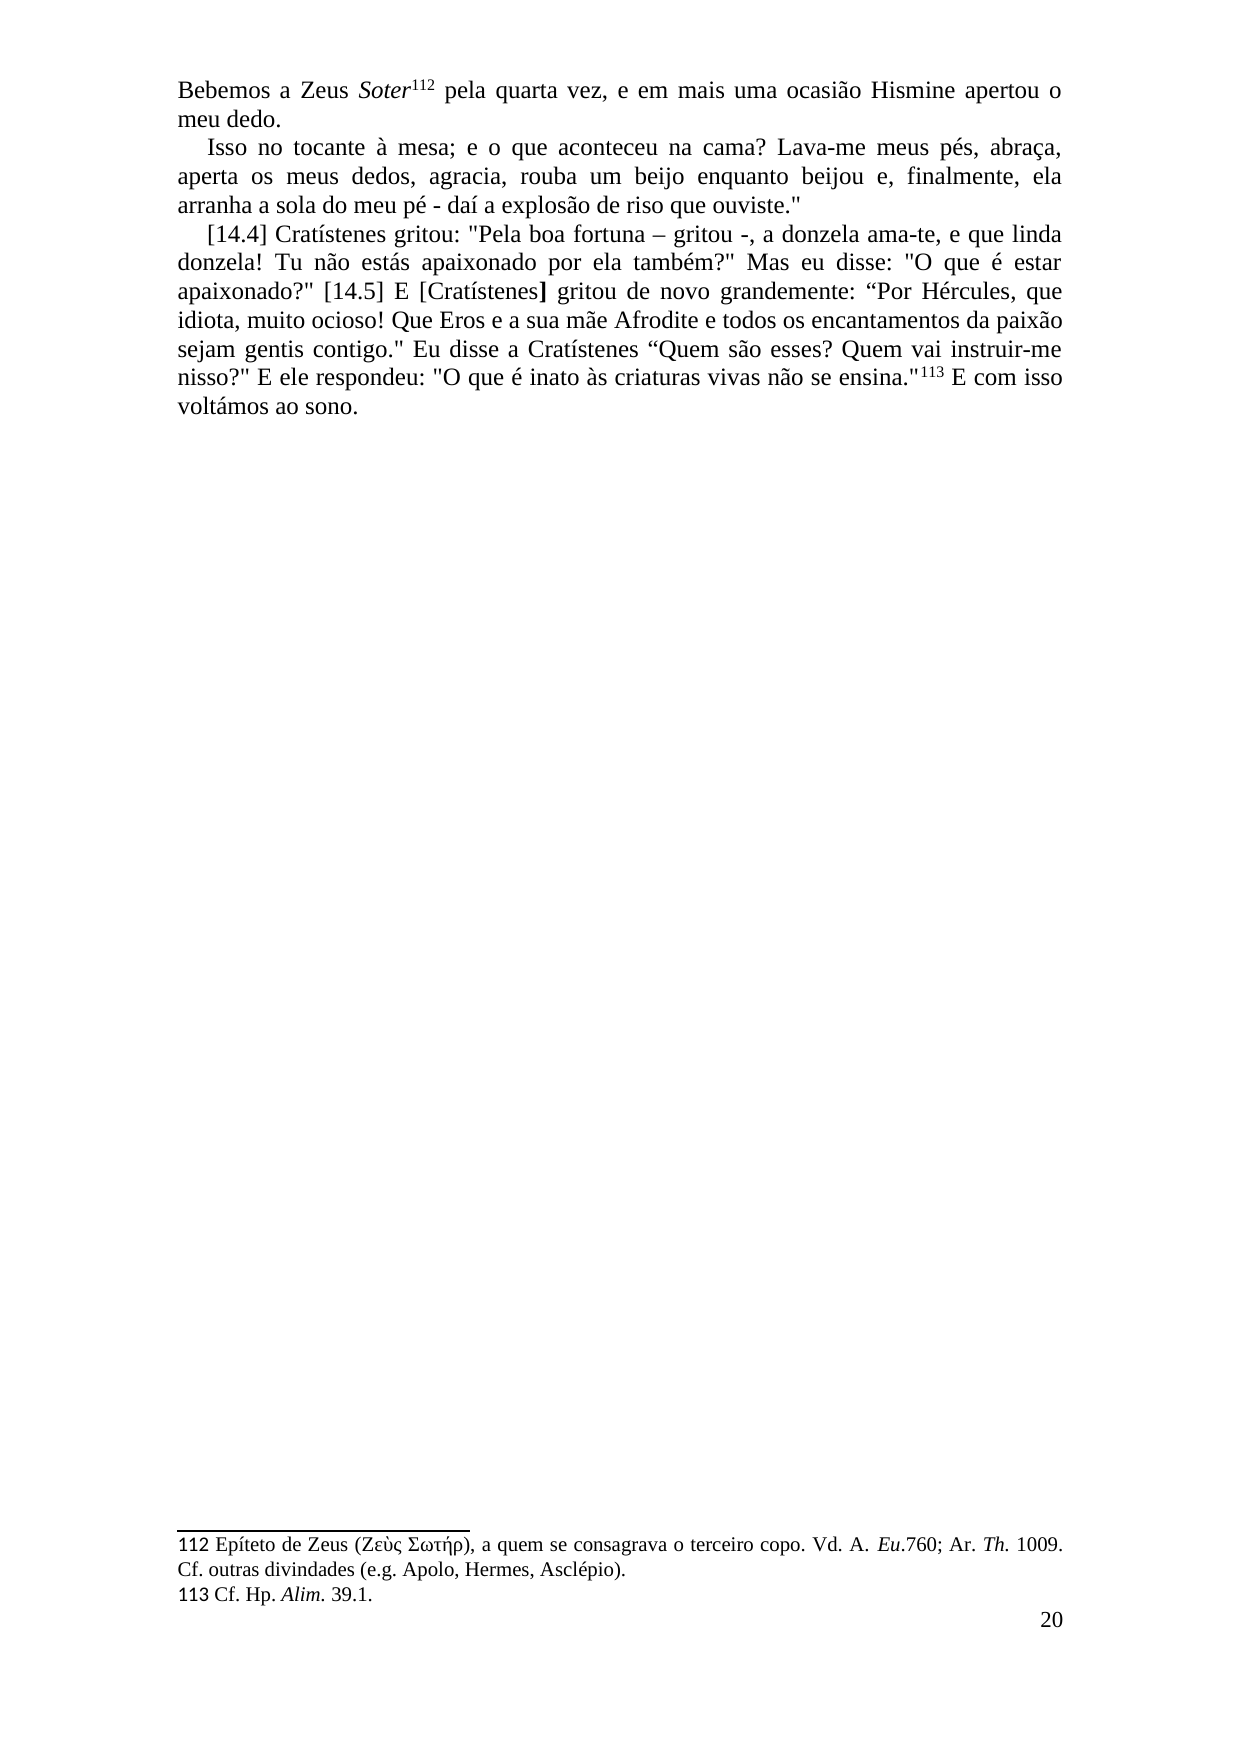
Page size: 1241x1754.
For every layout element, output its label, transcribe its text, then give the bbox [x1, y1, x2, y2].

text Cf. Hp. Alim. 39.1. [177, 1581, 1063, 1606]
text Epíteto de Zeus (Ζεὺς Σωτήρ), a quem se consagrava o terceiro copo. Vd. A. Eu.760; Ar. Th. 1009. Cf. outras divindades (e.g. Apolo, Hermes, Asclépio). [177, 1531, 1063, 1581]
text Isso no tocante à mesa; e o que aconteceu na cama? Lava-me meus pés, abraça, aperta os meus dedos, agracia, rouba um beijo enquanto beijou e, finalmente, ela arranha a sola do meu pé - daí a explosão de riso que ouviste." [177, 132, 1063, 219]
text [14.4] Cratístenes gritou: "Pela boa fortuna – gritou -, a donzela ama-te, e que linda donzela! Tu não estás apaixonado por ela também?" Mas eu disse: "O que é estar apaixonado?" [14.5] E [Cratístenes] gritou de novo grandemente: “Por Hércules, que idiota, muito ocioso! Que Eros e a sua mãe Afrodite e todos os encantamentos da paixão sejam gentis contigo." Eu disse a Cratístenes “Quem são esses? Quem vai instruir-me nisso?" E ele respondeu: "O que é inato às criaturas vivas não se ensina." E com isso voltámos ao sono. [177, 219, 1063, 420]
text Bebemos a Zeus Soter pela quarta vez, e em mais uma ocasião Hismine apertou o meu dedo. [177, 75, 1063, 132]
